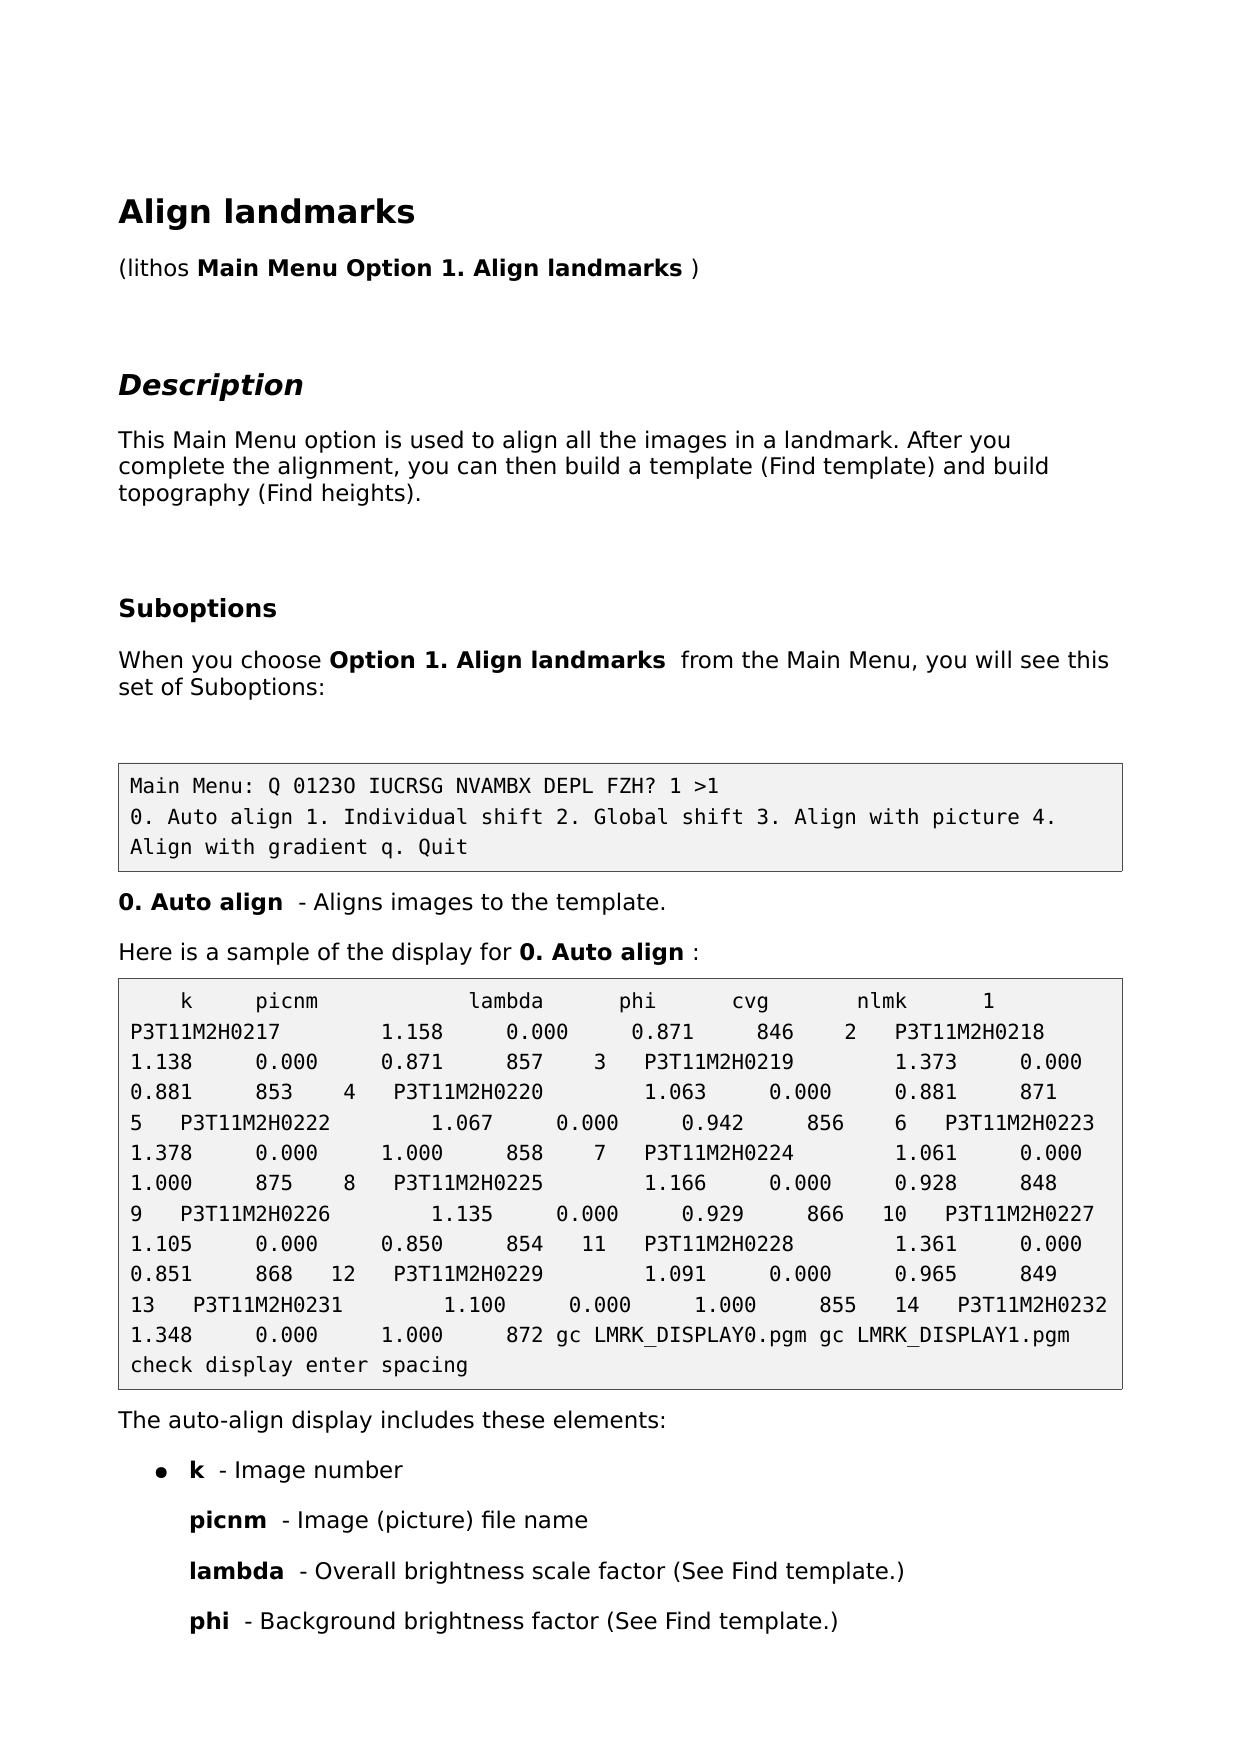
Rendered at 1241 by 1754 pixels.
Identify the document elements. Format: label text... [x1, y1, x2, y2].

text When you choose Option 1. Align landmarks from the Main Menu, you will see this set of Suboptions: [118, 647, 1122, 701]
text Here is a sample of the display for 0. Auto align : [118, 939, 1122, 966]
list picnm - Image (picture) file name [153, 1508, 1122, 1534]
subtitle Align landmarks [118, 193, 1122, 231]
subtitle Description [118, 369, 1122, 402]
text Main Menu: Q 0123O IUCRSG NVAMBX DEPL FZH? 1 >1 0. Auto align 1. Individual shift 2. Global shift 3. Align with picture 4. Align with gradient q. Quit [119, 764, 1122, 871]
list lambda - Overall brightness scale factor (See Find template.) [153, 1558, 1122, 1584]
subtitle Suboptions [118, 594, 1122, 623]
text 0. Auto align - Aligns images to the template. [118, 889, 1122, 916]
text (lithos Main Menu Option 1. Align landmarks ) [118, 255, 1122, 282]
text This Main Menu option is used to align all the images in a landmark. After you complete the alignment, you can then build a template (Find template) and build topography (Find heights). [118, 427, 1122, 507]
list k - Image number [153, 1457, 1122, 1484]
list phi - Background brightness factor (See Find template.) [153, 1608, 1122, 1635]
text k picnm lambda phi cvg nlmk 1 P3T11M2H0217 1.158 0.000 0.871 846 2 P3T11M2H0218 1.138 0.000 0.871 857 3 P3T11M2H0219 1.373 0.000 0.881 853 4 P3T11M2H0220 1.063 0.000 0.881 871 5 P3T11M2H0222 1.067 0.000 0.942 856 6 P3T11M2H0223 1.378 0.000 1.000 858 7 P3T11M2H0224 1.061 0.000 1.000 875 8 P3T11M2H0225 1.166 0.000 0.928 848 9 P3T11M2H0226 1.135 0.000 0.929 866 10 P3T11M2H0227 1.105 0.000 0.850 854 11 P3T11M2H0228 1.361 0.000 0.851 868 12 P3T11M2H0229 1.091 0.000 0.965 849 13 P3T11M2H0231 1.100 0.000 1.000 855 14 P3T11M2H0232 1.348 0.000 1.000 872 gc LMRK_DISPLAY0.pgm gc LMRK_DISPLAY1.pgm check display enter spacing [119, 979, 1122, 1389]
text The auto-align display includes these elements: [118, 1407, 1122, 1434]
